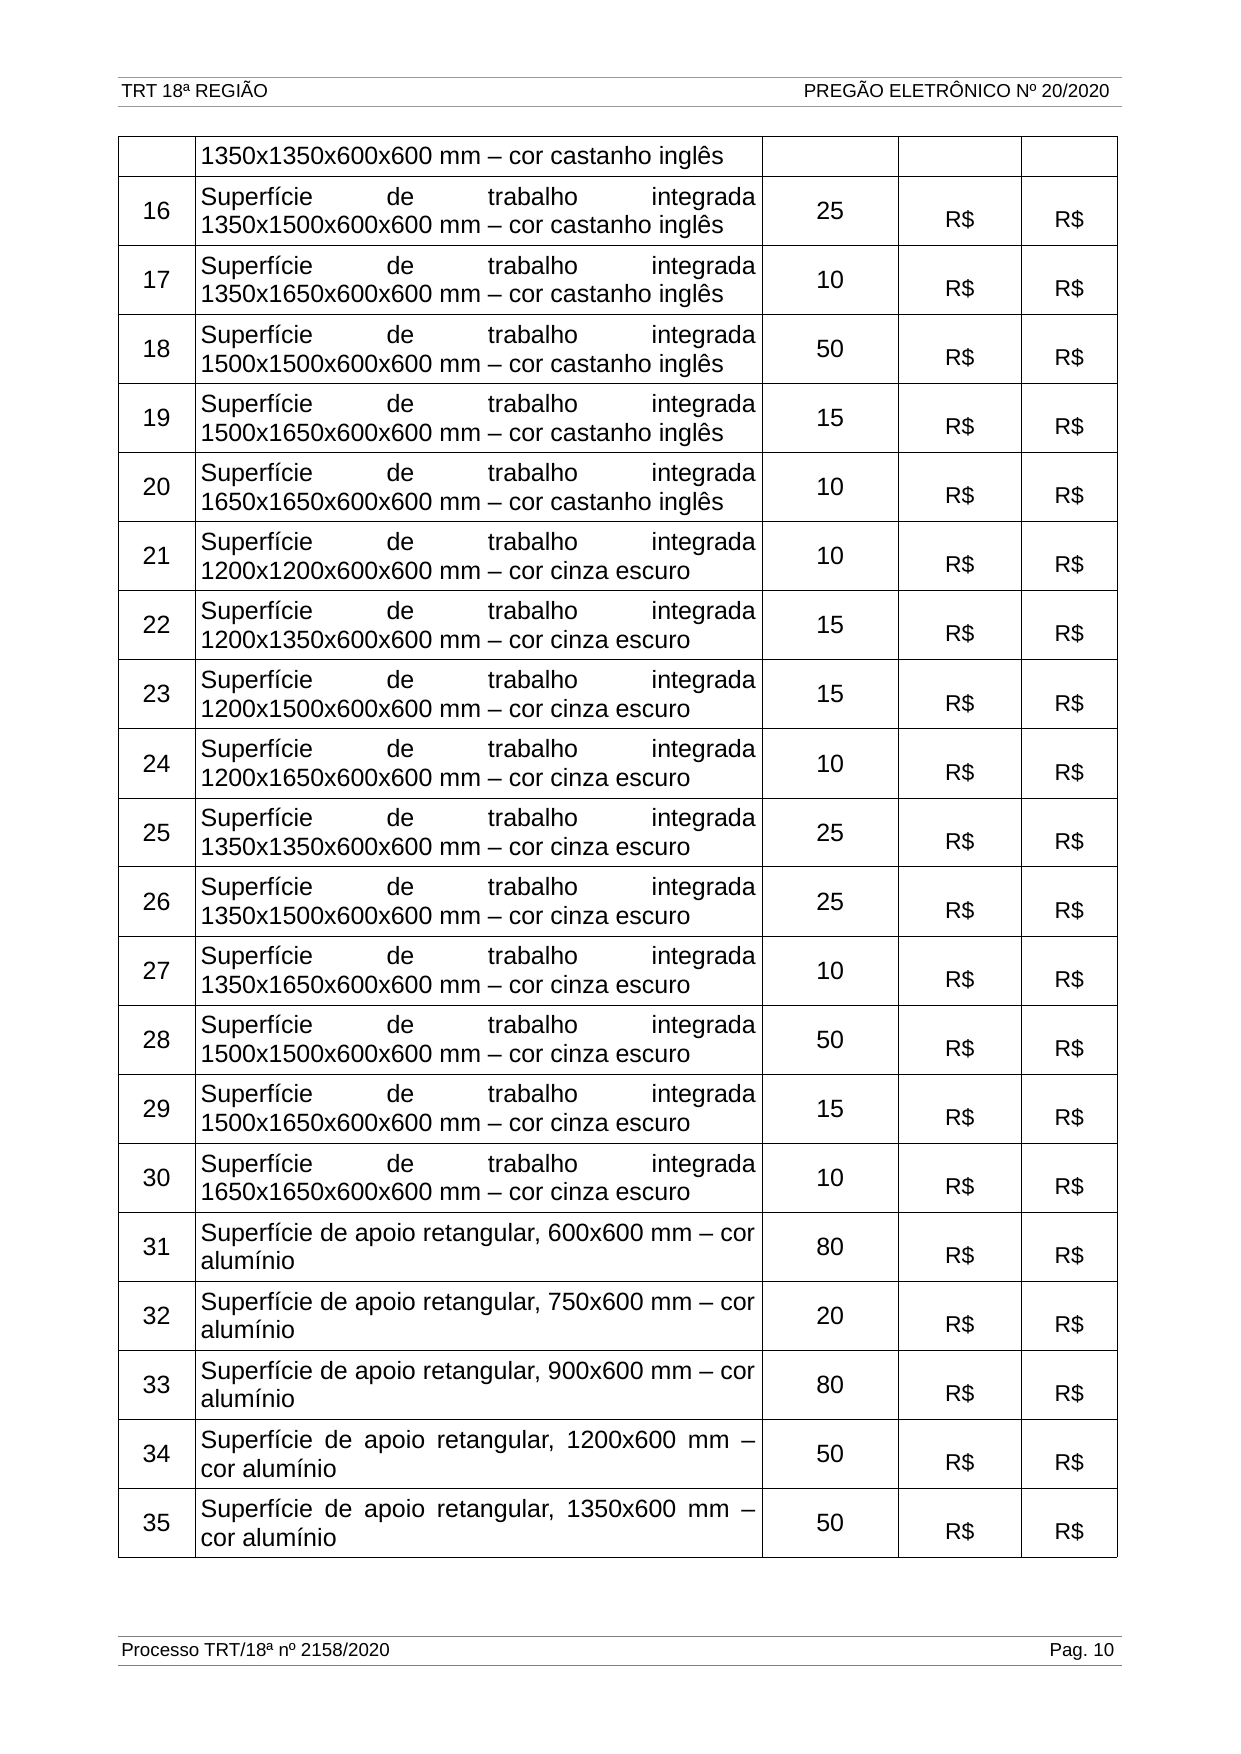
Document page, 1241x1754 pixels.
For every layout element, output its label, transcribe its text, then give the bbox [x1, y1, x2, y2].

table_cell Superfície de trabalho integrada 1350x1350x600x600 mm – cor cinza escuro [196, 799, 762, 866]
table_cell R$ [1022, 1144, 1117, 1212]
table_cell 18 [119, 315, 195, 383]
table_cell 10 [763, 937, 898, 1004]
table_cell 25 [763, 867, 898, 936]
table_cell 29 [119, 1075, 195, 1143]
table_cell R$ [899, 1075, 1021, 1143]
table_cell R$ [1022, 867, 1117, 936]
table_cell 80 [763, 1351, 898, 1419]
table_cell [119, 137, 195, 176]
table_cell 26 [119, 867, 195, 936]
table_cell 25 [763, 177, 898, 245]
table_cell 25 [763, 799, 898, 866]
table_cell 34 [119, 1420, 195, 1488]
table_cell R$ [899, 867, 1021, 936]
table_cell R$ [1022, 246, 1117, 314]
table_cell R$ [899, 591, 1021, 659]
table_cell R$ [1022, 177, 1117, 245]
table_cell R$ [899, 315, 1021, 383]
table_cell 80 [763, 1213, 898, 1281]
table_cell R$ [1022, 384, 1117, 452]
table_cell Superfície de apoio retangular, 1350x600 mm – cor alumínio [196, 1489, 762, 1557]
table_cell 32 [119, 1282, 195, 1350]
table_cell Superfície de trabalho integrada 1200x1500x600x600 mm – cor cinza escuro [196, 660, 762, 728]
table_cell 21 [119, 522, 195, 590]
table_cell R$ [1022, 937, 1117, 1004]
table_cell [899, 137, 1021, 176]
table_cell 10 [763, 1144, 898, 1212]
table_cell R$ [1022, 799, 1117, 866]
table_cell Superfície de apoio retangular, 600x600 mm – cor alumínio [196, 1213, 762, 1281]
table_cell Superfície de apoio retangular, 1200x600 mm – cor alumínio [196, 1420, 762, 1488]
table_cell R$ [899, 177, 1021, 245]
table_cell 10 [763, 729, 898, 797]
table_cell R$ [899, 453, 1021, 521]
table_cell R$ [899, 729, 1021, 797]
table_cell R$ [899, 937, 1021, 1004]
table_cell Superfície de trabalho integrada 1350x1650x600x600 mm – cor castanho inglês [196, 246, 762, 314]
table_cell 24 [119, 729, 195, 797]
table_cell 20 [763, 1282, 898, 1350]
table_cell R$ [1022, 591, 1117, 659]
table_cell 50 [763, 315, 898, 383]
table_cell R$ [899, 1144, 1021, 1212]
table_cell R$ [1022, 1351, 1117, 1419]
table_cell R$ [899, 660, 1021, 728]
table_cell R$ [1022, 315, 1117, 383]
table_cell 10 [763, 453, 898, 521]
table_cell 16 [119, 177, 195, 245]
table_cell [1022, 137, 1117, 176]
table_cell R$ [1022, 1006, 1117, 1074]
table_cell 50 [763, 1489, 898, 1557]
table_cell R$ [899, 1006, 1021, 1074]
table_cell R$ [1022, 1213, 1117, 1281]
table_cell 10 [763, 522, 898, 590]
table_cell Superfície de trabalho integrada 1350x1650x600x600 mm – cor cinza escuro [196, 937, 762, 1004]
table_cell 20 [119, 453, 195, 521]
table_cell R$ [899, 1213, 1021, 1281]
table_cell Superfície de trabalho integrada 1350x1500x600x600 mm – cor cinza escuro [196, 867, 762, 936]
table_cell 27 [119, 937, 195, 1004]
table_cell R$ [899, 522, 1021, 590]
table_cell Superfície de trabalho integrada 1500x1650x600x600 mm – cor castanho inglês [196, 384, 762, 452]
table_cell R$ [899, 1282, 1021, 1350]
table_cell Superfície de trabalho integrada 1650x1650x600x600 mm – cor castanho inglês [196, 453, 762, 521]
table_cell 28 [119, 1006, 195, 1074]
table_cell Superfície de trabalho integrada 1650x1650x600x600 mm – cor cinza escuro [196, 1144, 762, 1212]
table_cell 31 [119, 1213, 195, 1281]
table_cell R$ [899, 384, 1021, 452]
table_cell R$ [1022, 1075, 1117, 1143]
table_cell 15 [763, 1075, 898, 1143]
table_cell 1350x1350x600x600 mm – cor castanho inglês [196, 137, 762, 176]
table_cell R$ [1022, 1489, 1117, 1557]
table_cell 35 [119, 1489, 195, 1557]
table_cell R$ [1022, 1282, 1117, 1350]
table_cell R$ [899, 1351, 1021, 1419]
table_cell 15 [763, 660, 898, 728]
table_cell R$ [1022, 660, 1117, 728]
table_cell Superfície de apoio retangular, 900x600 mm – cor alumínio [196, 1351, 762, 1419]
table_cell R$ [899, 1489, 1021, 1557]
table_cell 22 [119, 591, 195, 659]
table_cell R$ [1022, 453, 1117, 521]
table_cell Superfície de apoio retangular, 750x600 mm – cor alumínio [196, 1282, 762, 1350]
table_cell R$ [899, 246, 1021, 314]
table_cell 50 [763, 1006, 898, 1074]
table_cell R$ [1022, 522, 1117, 590]
table_cell 30 [119, 1144, 195, 1212]
table_cell Superfície de trabalho integrada 1200x1650x600x600 mm – cor cinza escuro [196, 729, 762, 797]
table_cell 50 [763, 1420, 898, 1488]
table_cell R$ [1022, 1420, 1117, 1488]
table_cell Superfície de trabalho integrada 1500x1500x600x600 mm – cor castanho inglês [196, 315, 762, 383]
table_cell 15 [763, 591, 898, 659]
table_cell Superfície de trabalho integrada 1500x1500x600x600 mm – cor cinza escuro [196, 1006, 762, 1074]
table_cell [763, 137, 898, 176]
table_cell 15 [763, 384, 898, 452]
table_cell R$ [899, 799, 1021, 866]
table_cell R$ [1022, 729, 1117, 797]
table_cell 33 [119, 1351, 195, 1419]
table_cell 17 [119, 246, 195, 314]
table_cell Superfície de trabalho integrada 1350x1500x600x600 mm – cor castanho inglês [196, 177, 762, 245]
table_cell 19 [119, 384, 195, 452]
table_cell 25 [119, 799, 195, 866]
table_cell R$ [899, 1420, 1021, 1488]
table_cell Superfície de trabalho integrada 1200x1350x600x600 mm – cor cinza escuro [196, 591, 762, 659]
table_cell Superfície de trabalho integrada 1200x1200x600x600 mm – cor cinza escuro [196, 522, 762, 590]
table_cell Superfície de trabalho integrada 1500x1650x600x600 mm – cor cinza escuro [196, 1075, 762, 1143]
table_cell 10 [763, 246, 898, 314]
table_cell 23 [119, 660, 195, 728]
